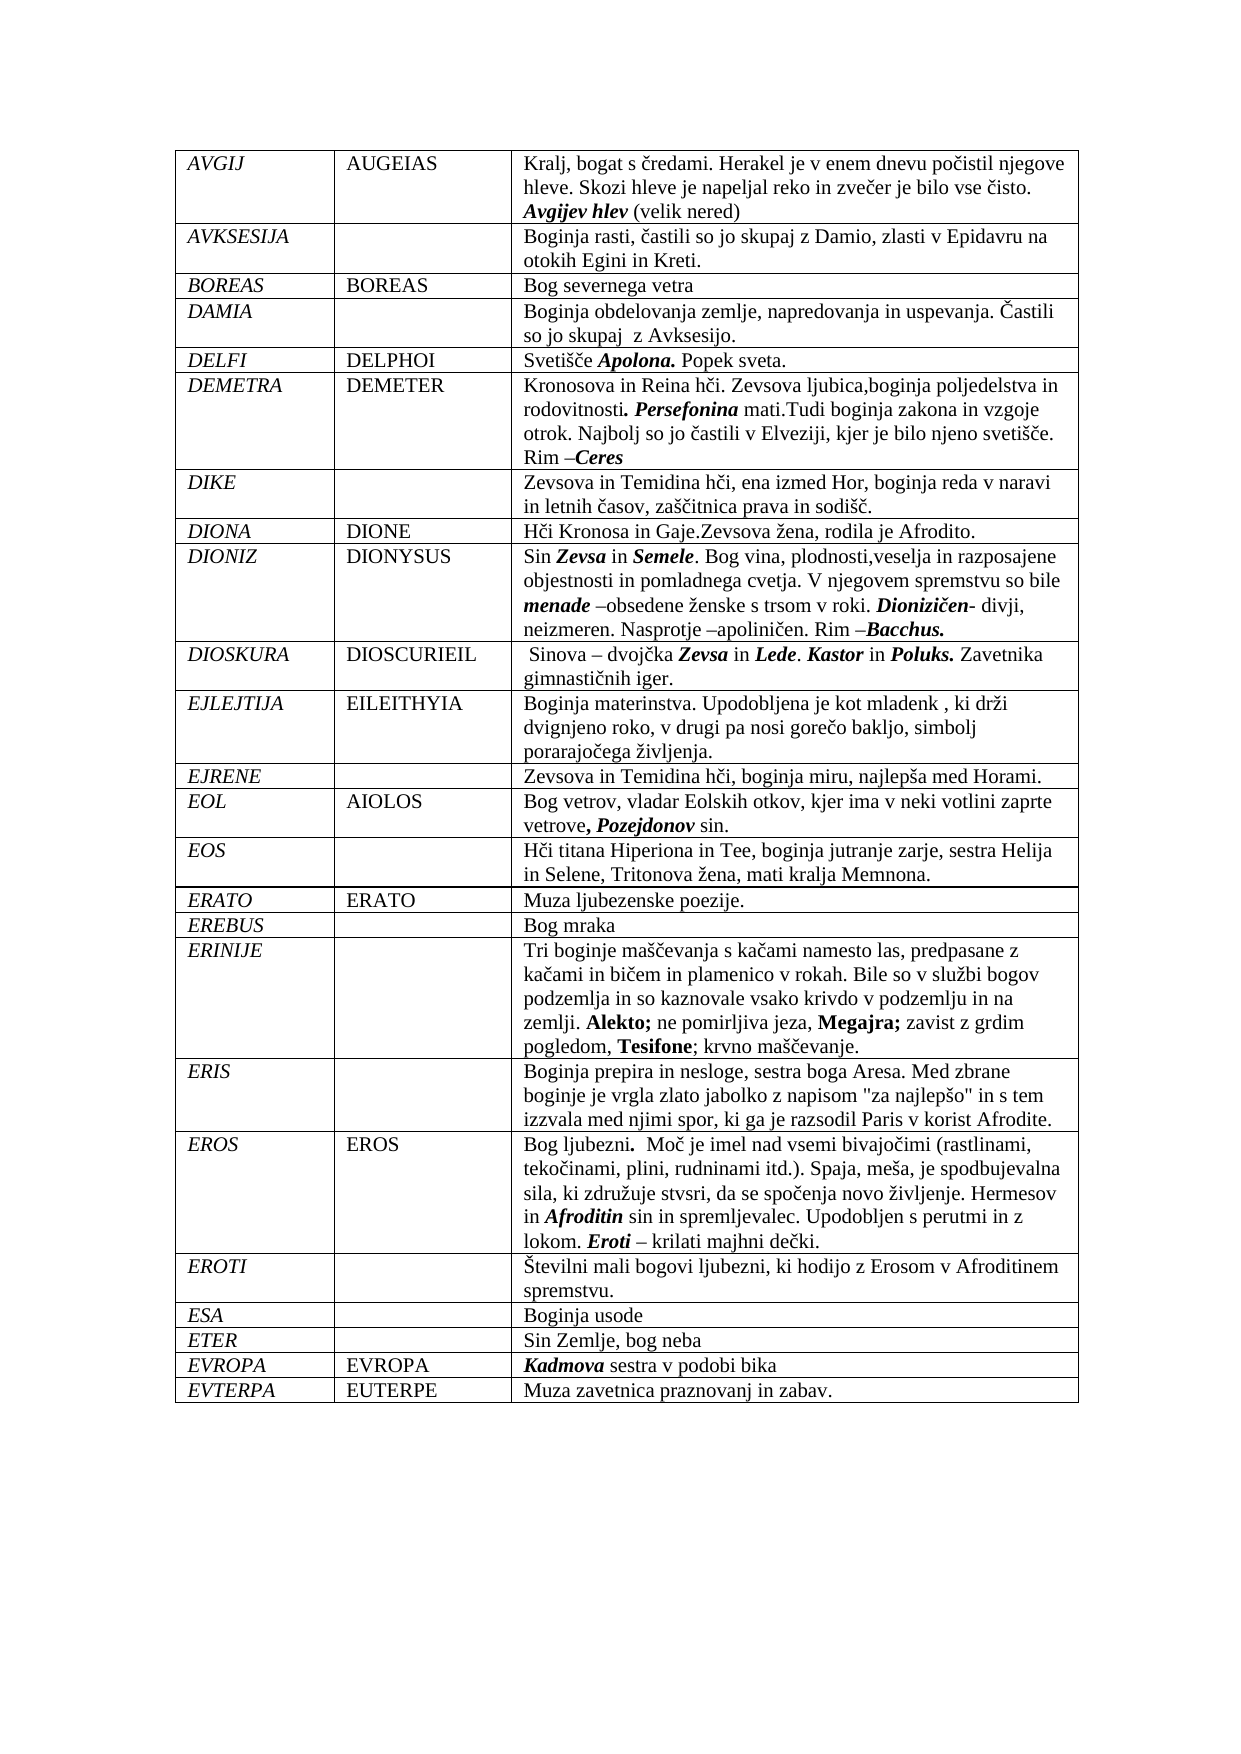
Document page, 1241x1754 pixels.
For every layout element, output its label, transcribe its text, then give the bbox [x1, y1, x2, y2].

table_cell EVROPA [335, 1353, 511, 1377]
table_cell Muza ljubezenske poezije. [512, 888, 1078, 912]
table_cell [335, 913, 511, 937]
table_cell ERATO [335, 888, 511, 912]
table_cell [335, 838, 511, 886]
table_cell ESA [176, 1303, 334, 1327]
table_cell DIONIZ [176, 544, 334, 641]
table_cell [335, 1254, 511, 1302]
table_cell ETER [176, 1328, 334, 1352]
table_cell DEMETER [335, 373, 511, 469]
table_cell [335, 1303, 511, 1327]
table_cell Boginja prepira in nesloge, sestra boga Aresa. Med zbrane boginje je vrgla zlato jabolko z napisom "za najlepšo" in s tem izzvala med njimi spor, ki ga je razsodil Paris v korist Afrodite. [512, 1059, 1078, 1131]
table_cell BOREAS [176, 274, 334, 297]
table_cell Bog mraka [512, 913, 1078, 937]
table_cell Sin Zevsa in Semele. Bog vina, plodnosti,veselja in razposajene objestnosti in pomladnega cvetja. V njegovem spremstvu so bile menade –obsedene ženske s trsom v roki. Dionizičen- divji, neizmeren. Nasprotje –apoliničen. Rim –Bacchus. [512, 544, 1078, 641]
table_cell AIOLOS [335, 789, 511, 837]
table_cell [335, 938, 511, 1058]
table_cell EVROPA [176, 1353, 334, 1377]
table_cell DIOSCURIEIL [335, 642, 511, 690]
table_cell DELFI [176, 348, 334, 372]
table_cell Sinova – dvojčka Zevsa in Lede. Kastor in Poluks. Zavetnika gimnastičnih iger. [512, 642, 1078, 690]
table_cell EROS [176, 1132, 334, 1253]
table_cell [335, 224, 511, 272]
table_cell Številni mali bogovi ljubezni, ki hodijo z Erosom v Afroditinem spremstvu. [512, 1254, 1078, 1302]
table_cell [335, 1328, 511, 1352]
table_cell ERIS [176, 1059, 334, 1131]
table_cell Muza zavetnica praznovanj in zabav. [512, 1378, 1078, 1402]
table_cell Boginja rasti, častili so jo skupaj z Damio, zlasti v Epidavru na otokih Egini in Kreti. [512, 224, 1078, 272]
table_cell EJLEJTIJA [176, 691, 334, 763]
table_cell AVGIJ [176, 151, 334, 223]
table_cell EJRENE [176, 764, 334, 788]
table_cell [335, 764, 511, 788]
table_cell AVKSESIJA [176, 224, 334, 272]
table_cell Sin Zemlje, bog neba [512, 1328, 1078, 1352]
table_cell DELPHOI [335, 348, 511, 372]
table_cell Kralj, bogat s čredami. Herakel je v enem dnevu počistil njegove hleve. Skozi hleve je napeljal reko in zvečer je bilo vse čisto. Avgijev hlev (velik nered) [512, 151, 1078, 223]
table_cell DIOSKURA [176, 642, 334, 690]
table_cell Zevsova in Temidina hči, ena izmed Hor, boginja reda v naravi in letnih časov, zaščitnica prava in sodišč. [512, 470, 1078, 518]
table_cell Tri boginje maščevanja s kačami namesto las, predpasane z kačami in bičem in plamenico v rokah. Bile so v službi bogov podzemlja in so kaznovale vsako krivdo v podzemlju in na zemlji. Alekto; ne pomirljiva jeza, Megajra; zavist z grdim pogledom, Tesifone; krvno maščevanje. [512, 938, 1078, 1058]
table_cell Hči titana Hiperiona in Tee, boginja jutranje zarje, sestra Helija in Selene, Tritonova žena, mati kralja Memnona. [512, 838, 1078, 886]
table_cell DEMETRA [176, 373, 334, 469]
table_cell EROS [335, 1132, 511, 1253]
table_cell DAMIA [176, 299, 334, 347]
table_cell Kadmova sestra v podobi bika [512, 1353, 1078, 1377]
table_cell Zevsova in Temidina hči, boginja miru, najlepša med Horami. [512, 764, 1078, 788]
table_cell AUGEIAS [335, 151, 511, 223]
table_cell [335, 299, 511, 347]
table_cell EUTERPE [335, 1378, 511, 1402]
table_cell EOL [176, 789, 334, 837]
table_cell DIONE [335, 519, 511, 543]
table_cell Kronosova in Reina hči. Zevsova ljubica,boginja poljedelstva in rodovitnosti. Persefonina mati.Tudi boginja zakona in vzgoje otrok. Najbolj so jo častili v Elveziji, kjer je bilo njeno svetišče. Rim –Ceres [512, 373, 1078, 469]
table_cell DIKE [176, 470, 334, 518]
table_cell Bog vetrov, vladar Eolskih otkov, kjer ima v neki votlini zaprte vetrove, Pozejdonov sin. [512, 789, 1078, 837]
table_cell DIONYSUS [335, 544, 511, 641]
table_cell ERATO [176, 888, 334, 912]
table_cell Bog severnega vetra [512, 274, 1078, 297]
table_cell EREBUS [176, 913, 334, 937]
table_cell Boginja obdelovanja zemlje, napredovanja in uspevanja. Častili so jo skupaj z Avksesijo. [512, 299, 1078, 347]
table_cell Boginja usode [512, 1303, 1078, 1327]
table_cell EVTERPA [176, 1378, 334, 1402]
table_cell ERINIJE [176, 938, 334, 1058]
table_cell [335, 470, 511, 518]
table_cell Boginja materinstva. Upodobljena je kot mladenk , ki drži dvignjeno roko, v drugi pa nosi gorečo bakljo, simbolj porarajočega življenja. [512, 691, 1078, 763]
table_cell EILEITHYIA [335, 691, 511, 763]
table_cell EROTI [176, 1254, 334, 1302]
table_cell [335, 1059, 511, 1131]
table_cell Svetišče Apolona. Popek sveta. [512, 348, 1078, 372]
table_cell Hči Kronosa in Gaje.Zevsova žena, rodila je Afrodito. [512, 519, 1078, 543]
table_cell BOREAS [335, 274, 511, 297]
table_cell EOS [176, 838, 334, 886]
table_cell Bog ljubezni. Moč je imel nad vsemi bivajočimi (rastlinami, tekočinami, plini, rudninami itd.). Spaja, meša, je spodbujevalna sila, ki združuje stvsri, da se spočenja novo življenje. Hermesov in Afroditin sin in spremljevalec. Upodobljen s perutmi in z lokom. Eroti – krilati majhni dečki. [512, 1132, 1078, 1253]
table_cell DIONA [176, 519, 334, 543]
